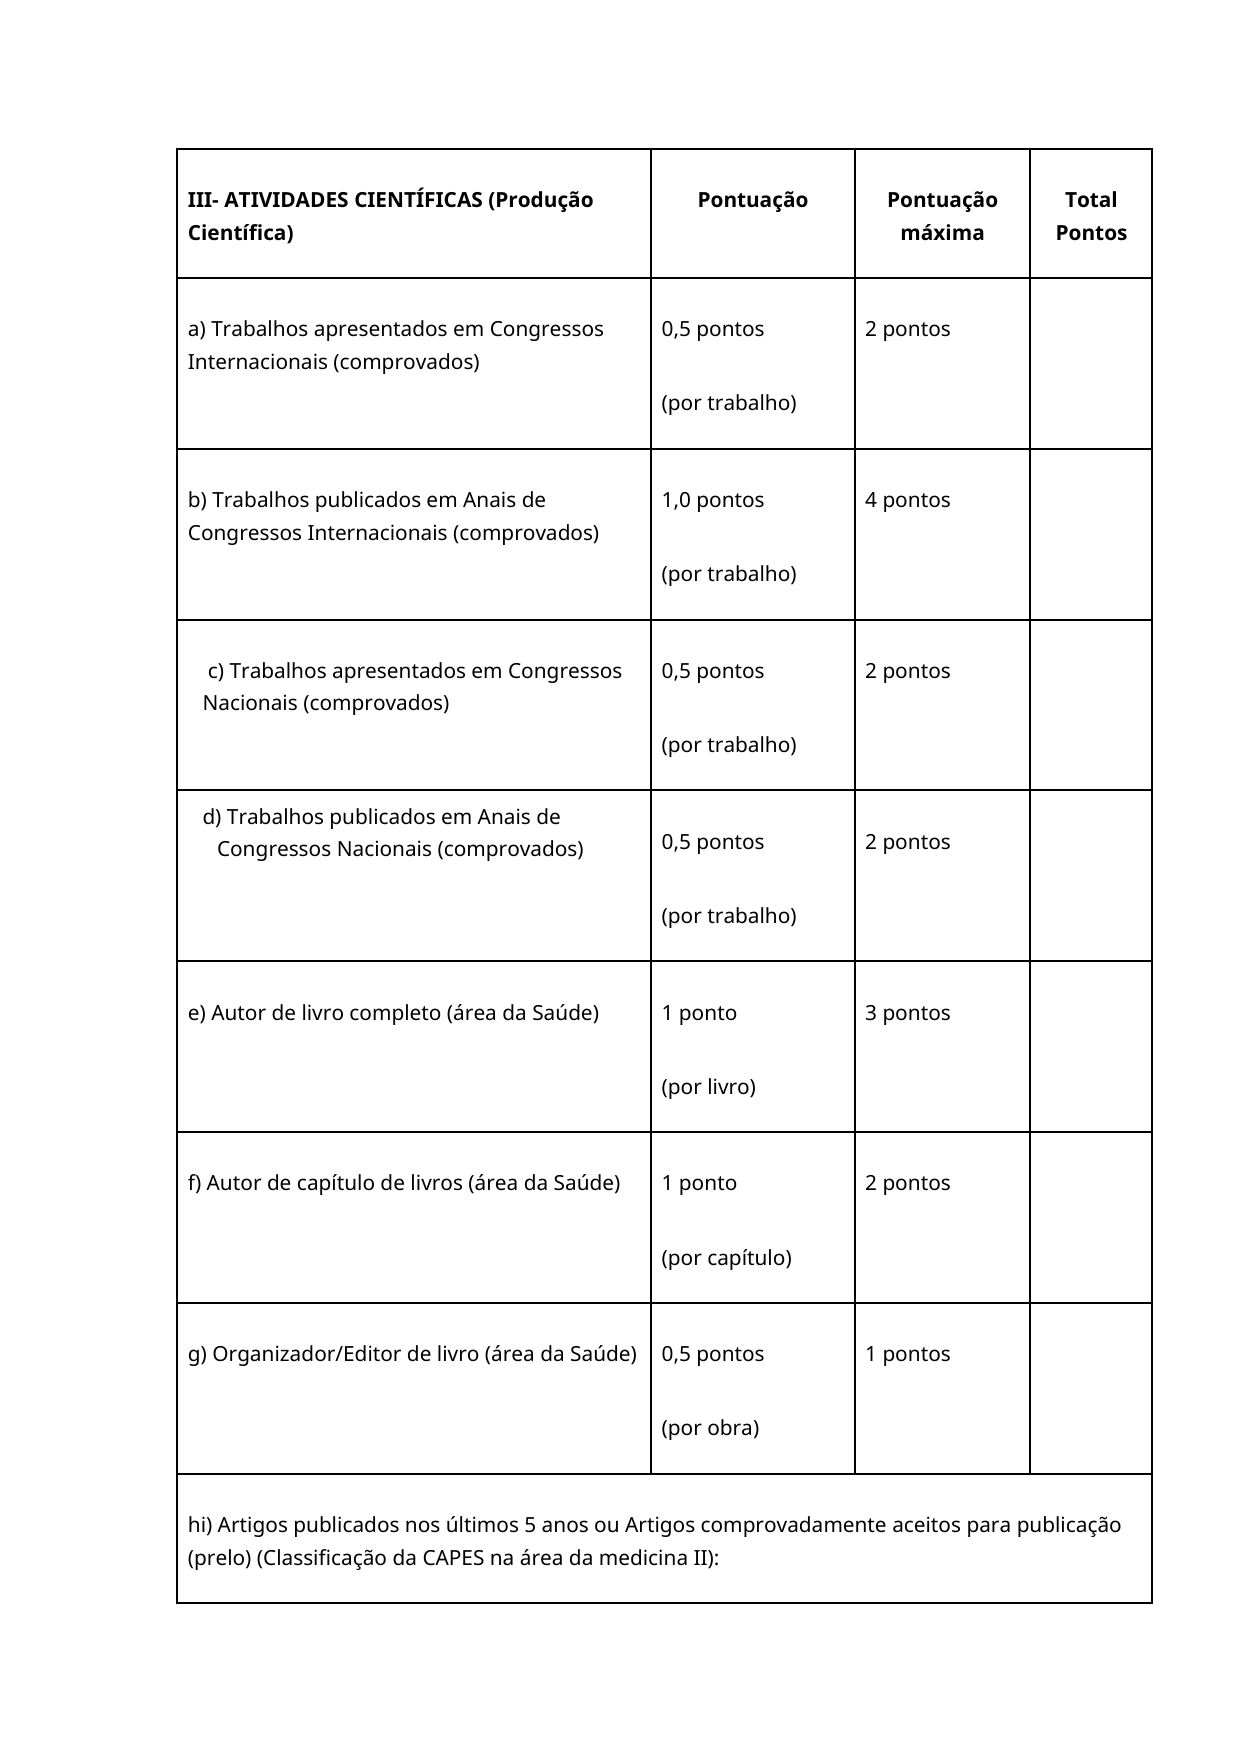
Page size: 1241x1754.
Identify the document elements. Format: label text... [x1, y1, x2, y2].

table_cell Total Pontos [1031, 150, 1151, 277]
table_cell 1 ponto (por livro) [652, 962, 854, 1131]
table_cell 4 pontos [856, 450, 1029, 618]
table_cell 2 pontos [856, 791, 1029, 960]
table_cell c) Trabalhos apresentados em Congressos Nacionais (comprovados) [178, 621, 650, 789]
table_cell 3 pontos [856, 962, 1029, 1131]
table_cell 0,5 pontos (por trabalho) [652, 279, 854, 448]
table_cell f) Autor de capítulo de livros (área da Saúde) [178, 1133, 650, 1302]
table_cell 1 ponto (por capítulo) [652, 1133, 854, 1302]
table_cell [1031, 962, 1151, 1131]
table_cell 0,5 pontos (por trabalho) [652, 621, 854, 789]
table_cell a) Trabalhos apresentados em Congressos Internacionais (comprovados) [178, 279, 650, 448]
table_cell 0,5 pontos (por trabalho) [652, 791, 854, 960]
table_cell b) Trabalhos publicados em Anais de Congressos Internacionais (comprovados) [178, 450, 650, 618]
table_cell Pontuação [652, 150, 854, 277]
table_cell hi) Artigos publicados nos últimos 5 anos ou Artigos comprovadamente aceitos para publicação (prelo) (Classificação da CAPES na área da medicina II): [178, 1475, 1151, 1602]
table_cell d) Trabalhos publicados em Anais de Congressos Nacionais (comprovados) [178, 791, 650, 960]
table_cell [1031, 450, 1151, 618]
table_cell 1,0 pontos (por trabalho) [652, 450, 854, 618]
table_cell 2 pontos [856, 279, 1029, 448]
table_cell [1031, 791, 1151, 960]
table_cell e) Autor de livro completo (área da Saúde) [178, 962, 650, 1131]
table_cell 2 pontos [856, 1133, 1029, 1302]
table_cell 1 pontos [856, 1304, 1029, 1473]
table_cell [1031, 621, 1151, 789]
table_cell 2 pontos [856, 621, 1029, 789]
table_cell g) Organizador/Editor de livro (área da Saúde) [178, 1304, 650, 1473]
table_cell [1031, 279, 1151, 448]
table_cell 0,5 pontos (por obra) [652, 1304, 854, 1473]
table_cell [1031, 1133, 1151, 1302]
table_cell III- ATIVIDADES CIENTÍFICAS (Produção Científica) [178, 150, 650, 277]
table_cell Pontuação máxima [856, 150, 1029, 277]
table_cell [1031, 1304, 1151, 1473]
